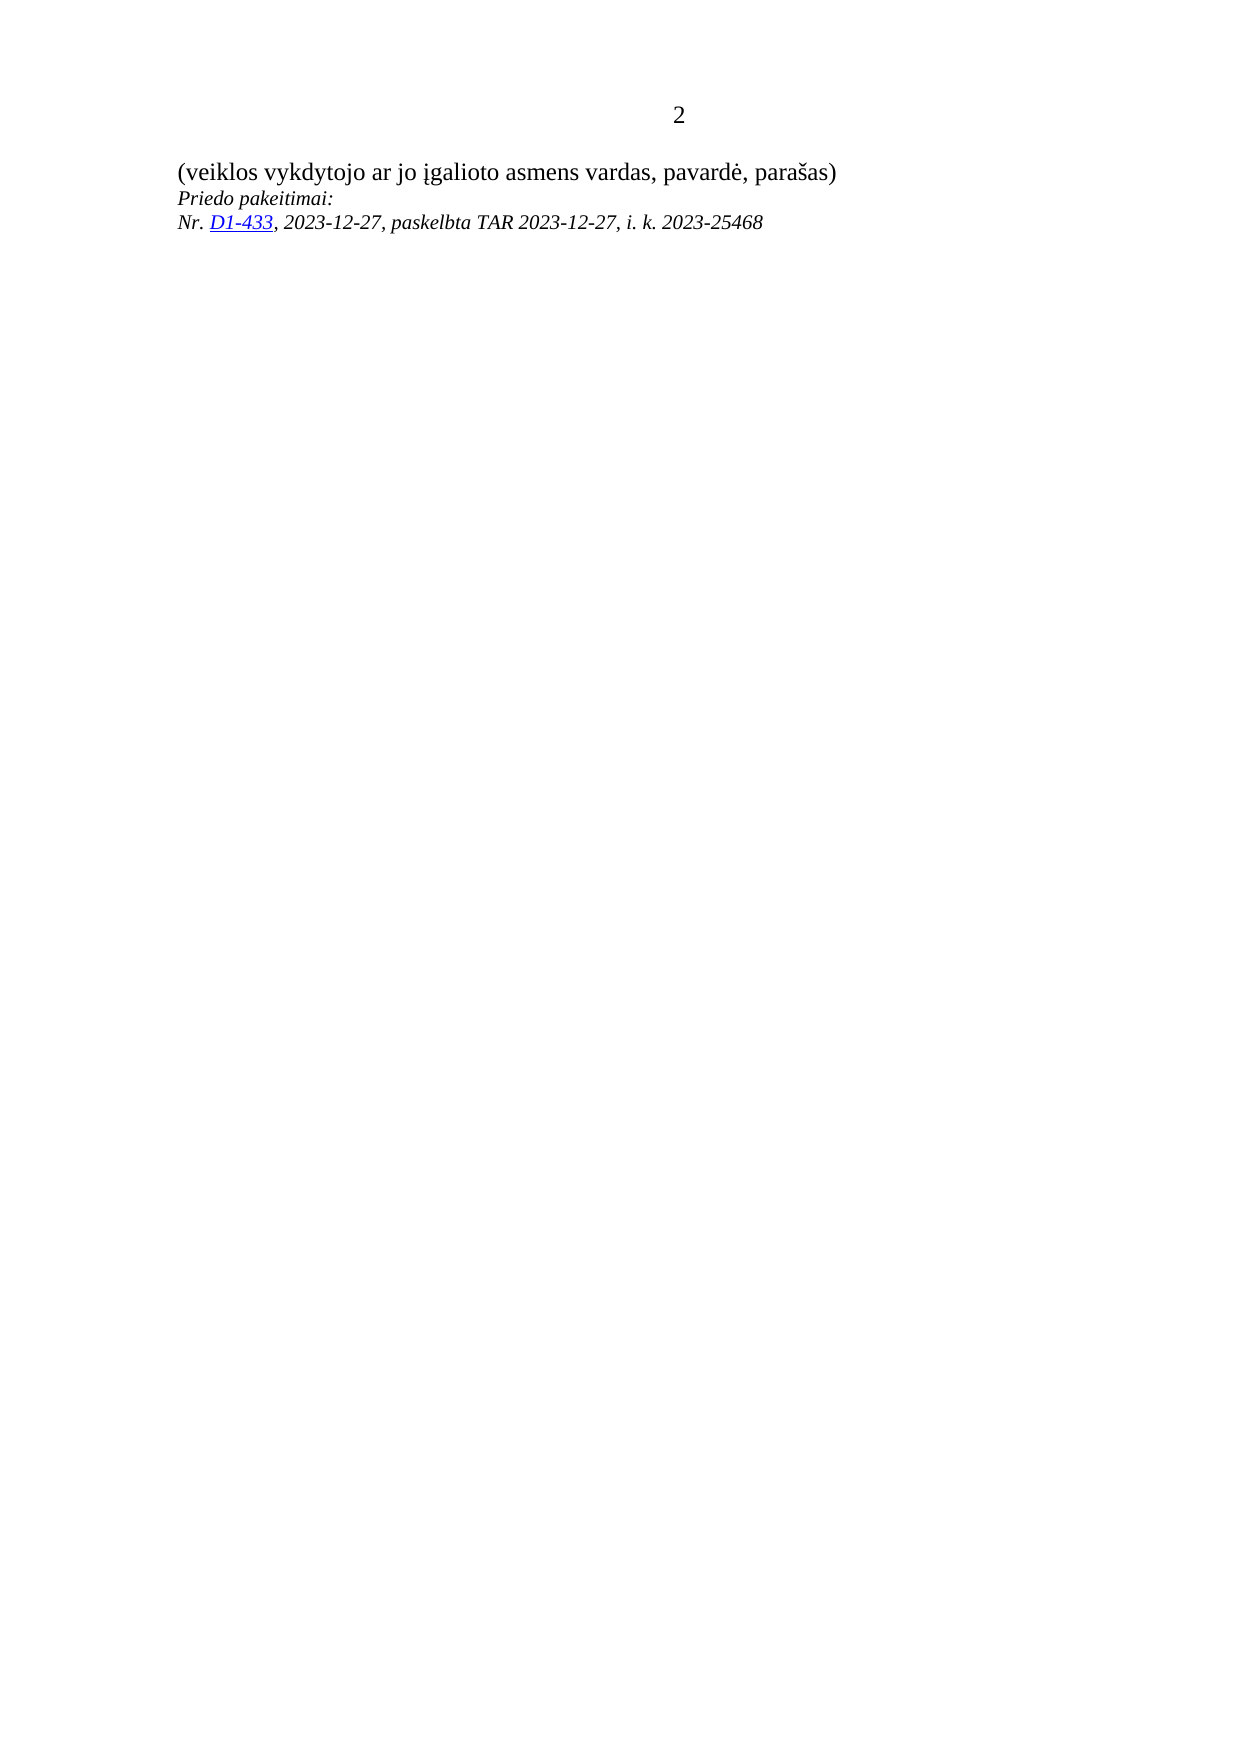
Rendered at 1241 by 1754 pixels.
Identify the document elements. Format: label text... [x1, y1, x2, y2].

text (veiklos vykdytojo ar jo įgalioto asmens vardas, pavardė, parašas) [177, 157, 1181, 186]
text Nr. D1-433, 2023-12-27, paskelbta TAR 2023-12-27, i. k. 2023-25468 [177, 210, 1181, 234]
text Priedo pakeitimai: [177, 186, 1181, 210]
